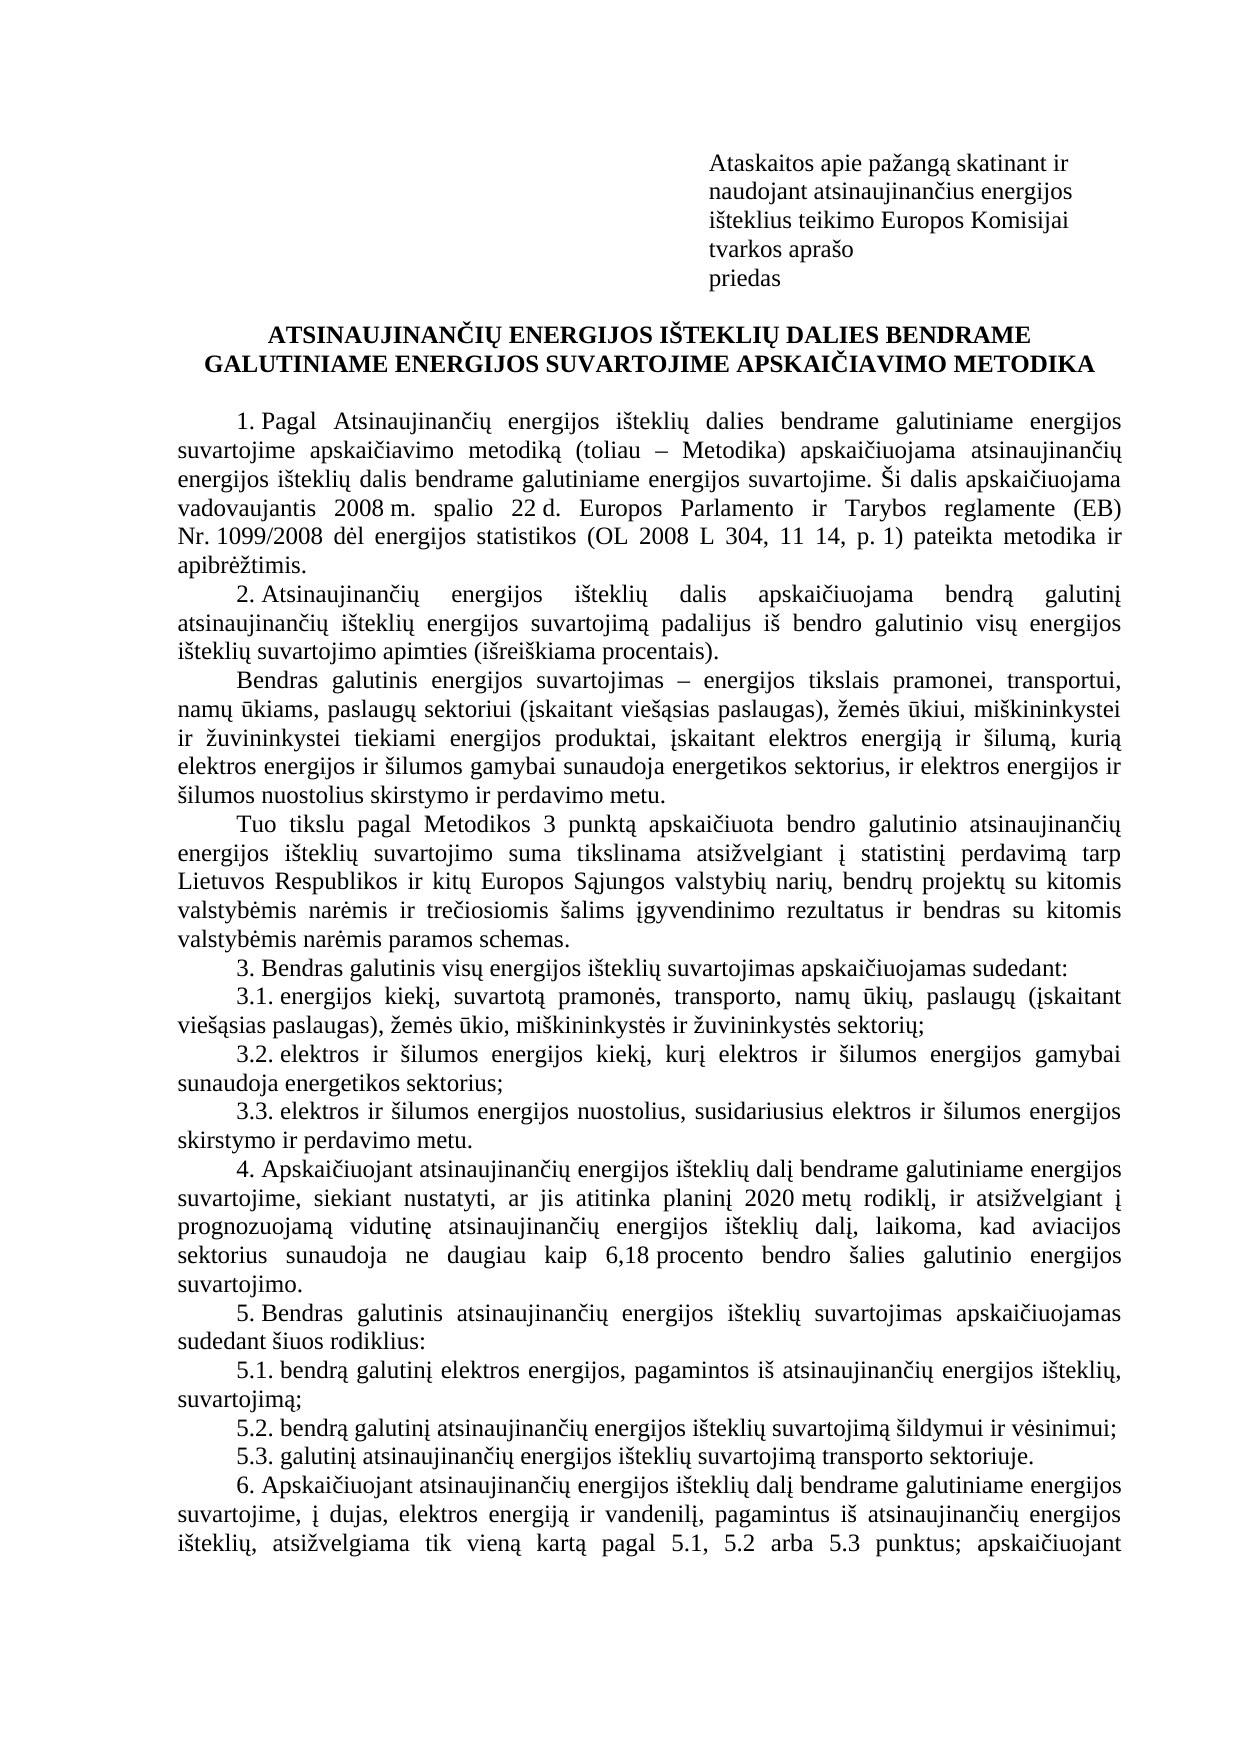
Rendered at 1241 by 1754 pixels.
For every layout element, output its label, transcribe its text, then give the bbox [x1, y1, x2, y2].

text 5.1. bendrą galutinį elektros energijos, pagamintos iš atsinaujinančių energijos išteklių, suvartojimą; [177, 1355, 1122, 1413]
text Ataskaitos apie pažangą skatinant ir [177, 148, 1122, 176]
text 3.2. elektros ir šilumos energijos kiekį, kurį elektros ir šilumos energijos gamybai sunaudoja energetikos sektorius; [177, 1039, 1122, 1096]
text naudojant atsinaujinančius energijos [177, 176, 1122, 205]
text 3.3. elektros ir šilumos energijos nuostolius, susidariusius elektros ir šilumos energijos skirstymo ir perdavimo metu. [177, 1096, 1122, 1154]
text 5.2. bendrą galutinį atsinaujinančių energijos išteklių suvartojimą šildymui ir vėsinimui; [177, 1413, 1122, 1441]
text priedas [177, 263, 1122, 291]
text 5.3. galutinį atsinaujinančių energijos išteklių suvartojimą transporto sektoriuje. [177, 1441, 1122, 1470]
text 4. Apskaičiuojant atsinaujinančių energijos išteklių dalį bendrame galutiniame energijos suvartojime, siekiant nustatyti, ar jis atitinka planinį 2020 metų rodiklį, ir atsižvelgiant į prognozuojamą vidutinę atsinaujinančių energijos išteklių dalį, laikoma, kad aviacijos sektorius sunaudoja ne daugiau kaip 6,18 procento bendro šalies galutinio energijos suvartojimo. [177, 1154, 1122, 1298]
text Bendras galutinis energijos suvartojimas – energijos tikslais pramonei, transportui, namų ūkiams, paslaugų sektoriui (įskaitant viešąsias paslaugas), žemės ūkiui, miškininkystei ir žuvininkystei tiekiami energijos produktai, įskaitant elektros energiją ir šilumą, kurią elektros energijos ir šilumos gamybai sunaudoja energetikos sektorius, ir elektros energijos ir šilumos nuostolius skirstymo ir perdavimo metu. [177, 665, 1122, 809]
text išteklius teikimo Europos Komisijai [177, 205, 1122, 234]
text 1. Pagal Atsinaujinančių energijos išteklių dalies bendrame galutiniame energijos suvartojime apskaičiavimo metodiką (toliau – Metodika) apskaičiuojama atsinaujinančių energijos išteklių dalis bendrame galutiniame energijos suvartojime. Ši dalis apskaičiuojama vadovaujantis 2008 m. spalio 22 d. Europos Parlamento ir Tarybos reglamente (EB) Nr. 1099/2008 dėl energijos statistikos (OL 2008 L 304, 11 14, p. 1) pateikta metodika ir apibrėžtimis. [177, 406, 1122, 579]
text 3.1. energijos kiekį, suvartotą pramonės, transporto, namų ūkių, paslaugų (įskaitant viešąsias paslaugas), žemės ūkio, miškininkystės ir žuvininkystės sektorių; [177, 981, 1122, 1039]
text 5. Bendras galutinis atsinaujinančių energijos išteklių suvartojimas apskaičiuojamas sudedant šiuos rodiklius: [177, 1298, 1122, 1355]
text tvarkos aprašo [177, 234, 1122, 263]
text 2. Atsinaujinančių energijos išteklių dalis apskaičiuojama bendrą galutinį atsinaujinančių išteklių energijos suvartojimą padalijus iš bendro galutinio visų energijos išteklių suvartojimo apimties (išreiškiama procentais). [177, 579, 1122, 665]
text 6. Apskaičiuojant atsinaujinančių energijos išteklių dalį bendrame galutiniame energijos suvartojime, į dujas, elektros energiją ir vandenilį, pagamintus iš atsinaujinančių energijos išteklių, atsižvelgiama tik vieną kartą pagal 5.1, 5.2 arba 5.3 punktus; apskaičiuojant [177, 1470, 1122, 1556]
text 3. Bendras galutinis visų energijos išteklių suvartojimas apskaičiuojamas sudedant: [177, 953, 1122, 981]
text ATSINAUJINANČIŲ ENERGIJOS IŠTEKLIŲ DALIES BENDRAME GALUTINIAME ENERGIJOS SUVARTOJIME APSKAIČIAVIMO METODIKA [177, 320, 1122, 378]
text Tuo tikslu pagal Metodikos 3 punktą apskaičiuota bendro galutinio atsinaujinančių energijos išteklių suvartojimo suma tikslinama atsižvelgiant į statistinį perdavimą tarp Lietuvos Respublikos ir kitų Europos Sąjungos valstybių narių, bendrų projektų su kitomis valstybėmis narėmis ir trečiosiomis šalims įgyvendinimo rezultatus ir bendras su kitomis valstybėmis narėmis paramos schemas. [177, 809, 1122, 953]
